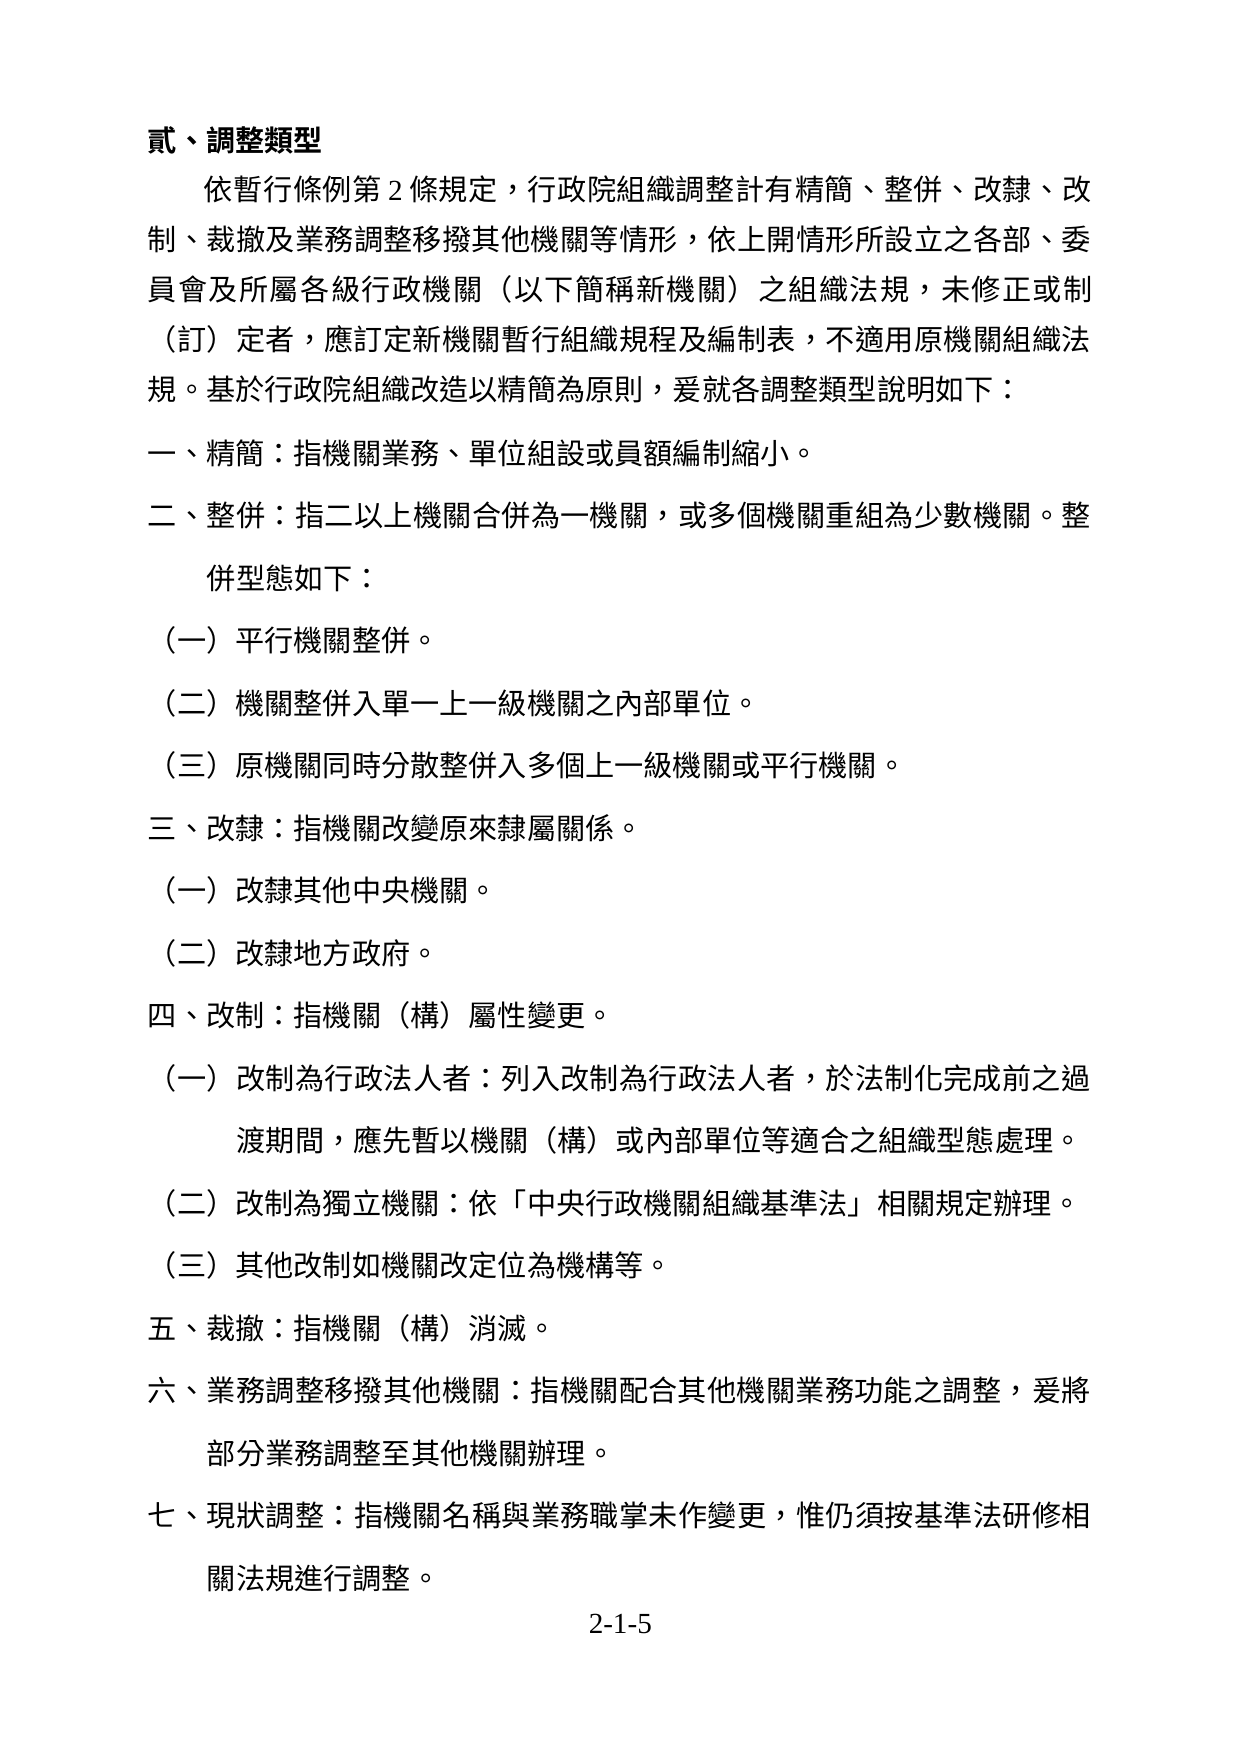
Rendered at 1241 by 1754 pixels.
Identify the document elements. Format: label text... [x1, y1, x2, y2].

text 依暫行條例第2條規定，行政院組織調整計有精簡、整併、改隸、改制、裁撤及業務調整移撥其他機關等情形，依上開情形所設立之各部、委員會及所屬各級行政機關（以下簡稱新機關）之組織法規，未修正或制（訂）定者，應訂定新機關暫行組織規程及編制表，不適用原機關組織法規。基於行政院組織改造以精簡為原則，爰就各調整類型說明如下： [148, 160, 1092, 410]
text （二）改隸地方政府。 [148, 910, 1092, 972]
text 四、改制：指機關（構）屬性變更。 [148, 972, 1092, 1035]
text 一、精簡：指機關業務、單位組設或員額編制縮小。 [148, 410, 1092, 472]
text （一）平行機關整併。 [148, 597, 1092, 660]
text （一）改隸其他中央機關。 [148, 847, 1092, 910]
text 六、業務調整移撥其他機關：指機關配合其他機關業務功能之調整，爰將部分業務調整至其他機關辦理。 [148, 1347, 1092, 1472]
text 七、現狀調整：指機關名稱與業務職掌未作變更，惟仍須按基準法研修相關法規進行調整。 [148, 1472, 1092, 1597]
text 五、裁撤：指機關（構）消滅。 [148, 1285, 1092, 1347]
text （二）機關整併入單一上一級機關之內部單位。 [148, 660, 1092, 722]
text （一）改制為行政法人者：列入改制為行政法人者，於法制化完成前之過渡期間，應先暫以機關（構）或內部單位等適合之組織型態處理。 [148, 1035, 1092, 1160]
text （三）其他改制如機關改定位為機構等。 [148, 1222, 1092, 1285]
text 貳、調整類型 [148, 97, 1092, 160]
text （二）改制為獨立機關：依「中央行政機關組織基準法」相關規定辦理。 [148, 1160, 1092, 1222]
text 三、改隸：指機關改變原來隸屬關係。 [147, 785, 1092, 847]
text 二、整併：指二以上機關合併為一機關，或多個機關重組為少數機關。整併型態如下： [148, 472, 1092, 597]
text （三）原機關同時分散整併入多個上一級機關或平行機關。 [148, 722, 1092, 785]
